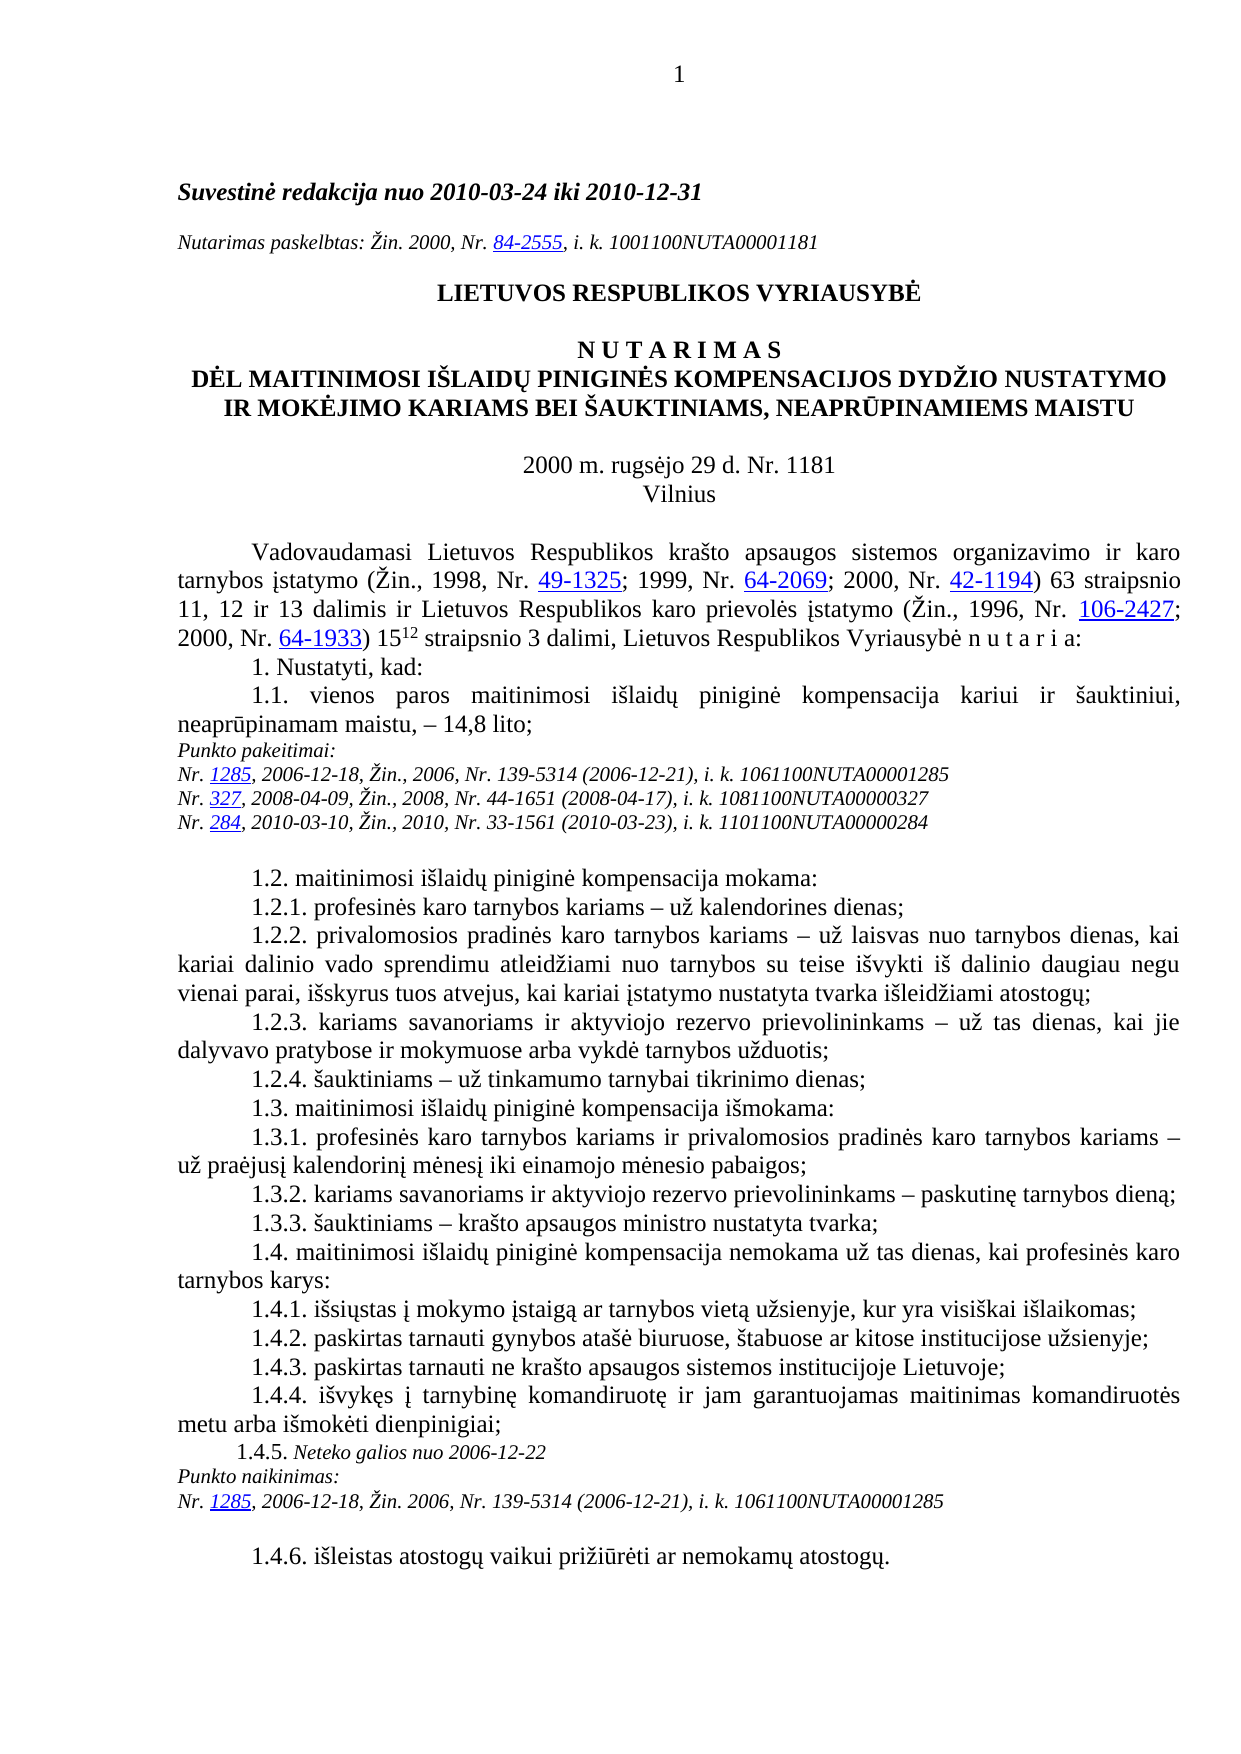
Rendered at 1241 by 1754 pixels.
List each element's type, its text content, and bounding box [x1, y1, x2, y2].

text 1.4.5. Neteko galios nuo 2006-12-22 [177, 1438, 1181, 1464]
text 1.2.2. privalomosios pradinės karo tarnybos kariams – už laisvas nuo tarnybos dienas, kai kariai dalinio vado sprendimu atleidžiami nuo tarnybos su teise išvykti iš dalinio daugiau negu vienai parai, išskyrus tuos atvejus, kai kariai įstatymo nustatyta tvarka išleidžiami atostogų; [177, 921, 1181, 1007]
text Nr. 284, 2010-03-10, Žin., 2010, Nr. 33-1561 (2010-03-23), i. k. 1101100NUTA00000284 [177, 810, 1181, 834]
text Nutarimas paskelbtas: Žin. 2000, Nr. 84-2555, i. k. 1001100NUTA00001181 [177, 230, 1181, 254]
text 2000 m. rugsėjo 29 d. Nr. 1181 [177, 451, 1181, 479]
text DĖL MAITINIMOSI IŠLAIDŲ PINIGINĖS KOMPENSACIJOS DYDŽIO NUSTATYMO IR MOKĖJIMO KARIAMS BEI ŠAUKTINIAMS, NEAPRŪPINAMIEMS MAISTU [177, 364, 1181, 422]
text 1. Nustatyti, kad: [177, 652, 1181, 681]
text Vilnius [177, 479, 1181, 508]
text 1.3. maitinimosi išlaidų piniginė kompensacija išmokama: [177, 1093, 1181, 1122]
text Suvestinė redakcija nuo 2010-03-24 iki 2010-12-31 [177, 177, 1181, 206]
text 1.4.3. paskirtas tarnauti ne krašto apsaugos sistemos institucijoje Lietuvoje; [177, 1352, 1181, 1381]
text 1.2.3. kariams savanoriams ir aktyviojo rezervo prievolininkams – už tas dienas, kai jie dalyvavo pratybose ir mokymuose arba vykdė tarnybos užduotis; [177, 1007, 1181, 1064]
text 1.3.2. kariams savanoriams ir aktyviojo rezervo prievolininkams – paskutinę tarnybos dieną; [177, 1179, 1181, 1208]
text Punkto naikinimas: [177, 1464, 1181, 1488]
text Punkto pakeitimai: [177, 738, 1181, 762]
text Nr. 1285, 2006-12-18, Žin. 2006, Nr. 139-5314 (2006-12-21), i. k. 1061100NUTA00001285 [177, 1488, 1181, 1513]
text Vadovaudamasi Lietuvos Respublikos krašto apsaugos sistemos organizavimo ir karo tarnybos įstatymo (Žin., 1998, Nr. 49-1325; 1999, Nr. 64-2069; 2000, Nr. 42-1194) 63 straipsnio 11, 12 ir 13 dalimis ir Lietuvos Respublikos karo prievolės įstatymo (Žin., 1996, Nr. 106-2427; 2000, Nr. 64-1933) 1512 straipsnio 3 dalimi, Lietuvos Respublikos Vyriausybė nutaria: [177, 537, 1181, 652]
text 1.4.2. paskirtas tarnauti gynybos atašė biuruose, štabuose ar kitose institucijose užsienyje; [177, 1323, 1181, 1352]
text 1.3.3. šauktiniams – krašto apsaugos ministro nustatyta tvarka; [177, 1208, 1181, 1237]
text 1.4.6. išleistas atostogų vaikui prižiūrėti ar nemokamų atostogų. [177, 1541, 1181, 1570]
text Nr. 1285, 2006-12-18, Žin., 2006, Nr. 139-5314 (2006-12-21), i. k. 1061100NUTA00001285 [177, 762, 1181, 786]
text N U T A R I M A S [177, 336, 1181, 364]
text 1.4. maitinimosi išlaidų piniginė kompensacija nemokama už tas dienas, kai profesinės karo tarnybos karys: [177, 1237, 1181, 1294]
text 1.2.1. profesinės karo tarnybos kariams – už kalendorines dienas; [177, 892, 1181, 921]
text 1.1. vienos paros maitinimosi išlaidų piniginė kompensacija kariui ir šauktiniui, neaprūpinamam maistu, – 14,8 lito; [177, 681, 1181, 738]
text Nr. 327, 2008-04-09, Žin., 2008, Nr. 44-1651 (2008-04-17), i. k. 1081100NUTA00000327 [177, 786, 1181, 810]
text 1.4.1. išsiųstas į mokymo įstaigą ar tarnybos vietą užsienyje, kur yra visiškai išlaikomas; [177, 1294, 1181, 1323]
text LIETUVOS RESPUBLIKOS VYRIAUSYBĖ [177, 278, 1181, 307]
text 1.4.4. išvykęs į tarnybinę komandiruotę ir jam garantuojamas maitinimas komandiruotės metu arba išmokėti dienpinigiai; [177, 1381, 1181, 1438]
text 1.3.1. profesinės karo tarnybos kariams ir privalomosios pradinės karo tarnybos kariams – už praėjusį kalendorinį mėnesį iki einamojo mėnesio pabaigos; [177, 1122, 1181, 1179]
text 1.2. maitinimosi išlaidų piniginė kompensacija mokama: [177, 863, 1181, 892]
text 1.2.4. šauktiniams – už tinkamumo tarnybai tikrinimo dienas; [177, 1064, 1181, 1093]
